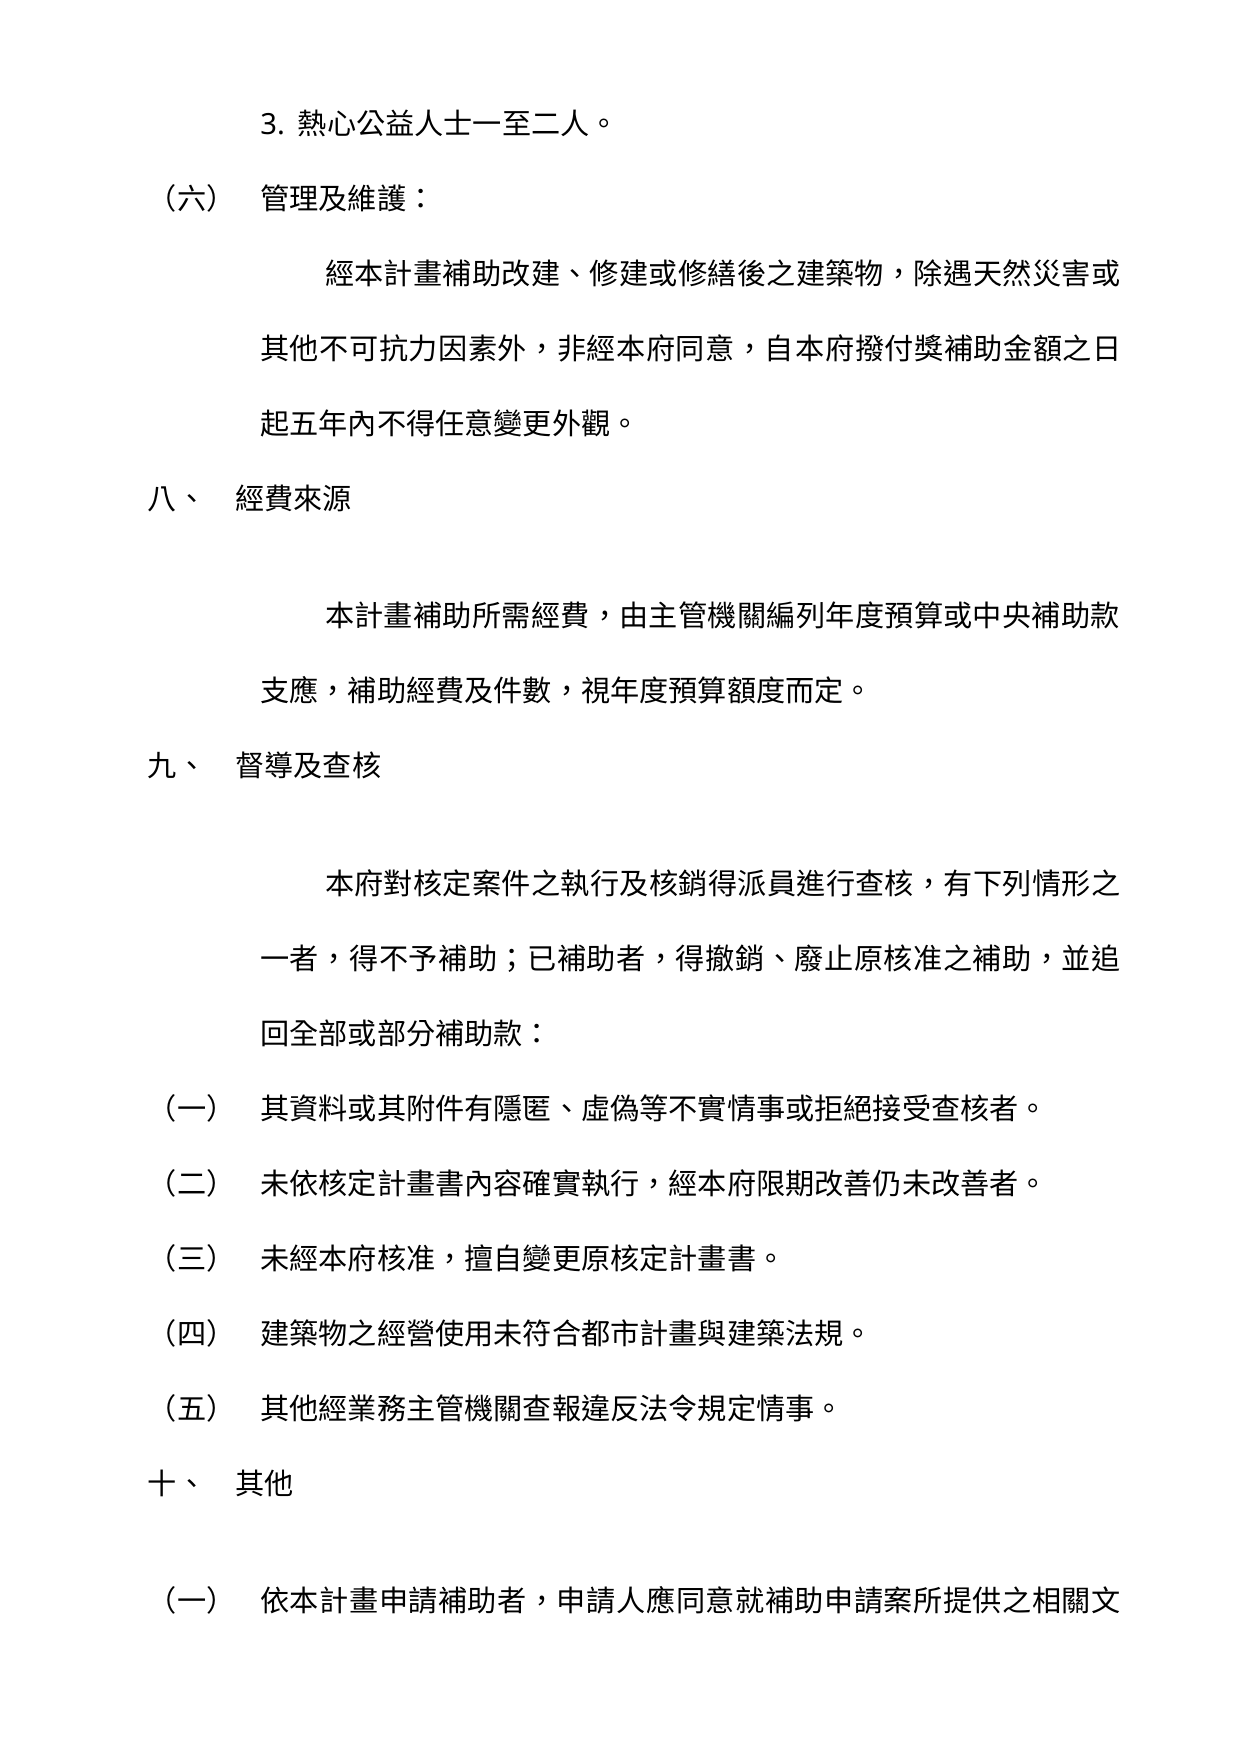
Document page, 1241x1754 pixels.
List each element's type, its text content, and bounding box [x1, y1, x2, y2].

list 其他經業務主管機關查報違反法令規定情事。 [148, 1363, 1122, 1438]
list 本計畫補助所需經費，由主管機關編列年度預算或中央補助款支應，補助經費及件數，視年度預算額度而定。 [260, 570, 1122, 720]
list 熱心公益人士一至二人。 [260, 78, 1122, 153]
list 未依核定計畫書內容確實執行，經本府限期改善仍未改善者。 [148, 1138, 1122, 1213]
list 本府對核定案件之執行及核銷得派員進行查核，有下列情形之一者，得不予補助；已補助者，得撤銷、廢止原核准之補助，並追回全部或部分補助款： [260, 838, 1122, 1063]
list 建築物之經營使用未符合都市計畫與建築法規。 [148, 1288, 1122, 1363]
list 經費來源 [148, 453, 1122, 528]
list 其他 [148, 1438, 1122, 1513]
list 未經本府核准，擅自變更原核定計畫書。 [148, 1213, 1122, 1288]
list 管理及維護： [148, 153, 1122, 228]
list 經本計畫補助改建、修建或修繕後之建築物，除遇天然災害或其他不可抗力因素外，非經本府同意，自本府撥付獎補助金額之日起五年內不得任意變更外觀。 [260, 228, 1122, 453]
list 依本計畫申請補助者，申請人應同意就補助申請案所提供之相關文 [148, 1555, 1122, 1630]
list 其資料或其附件有隱匿、虛偽等不實情事或拒絕接受查核者。 [148, 1063, 1122, 1138]
list 督導及查核 [148, 720, 1122, 795]
